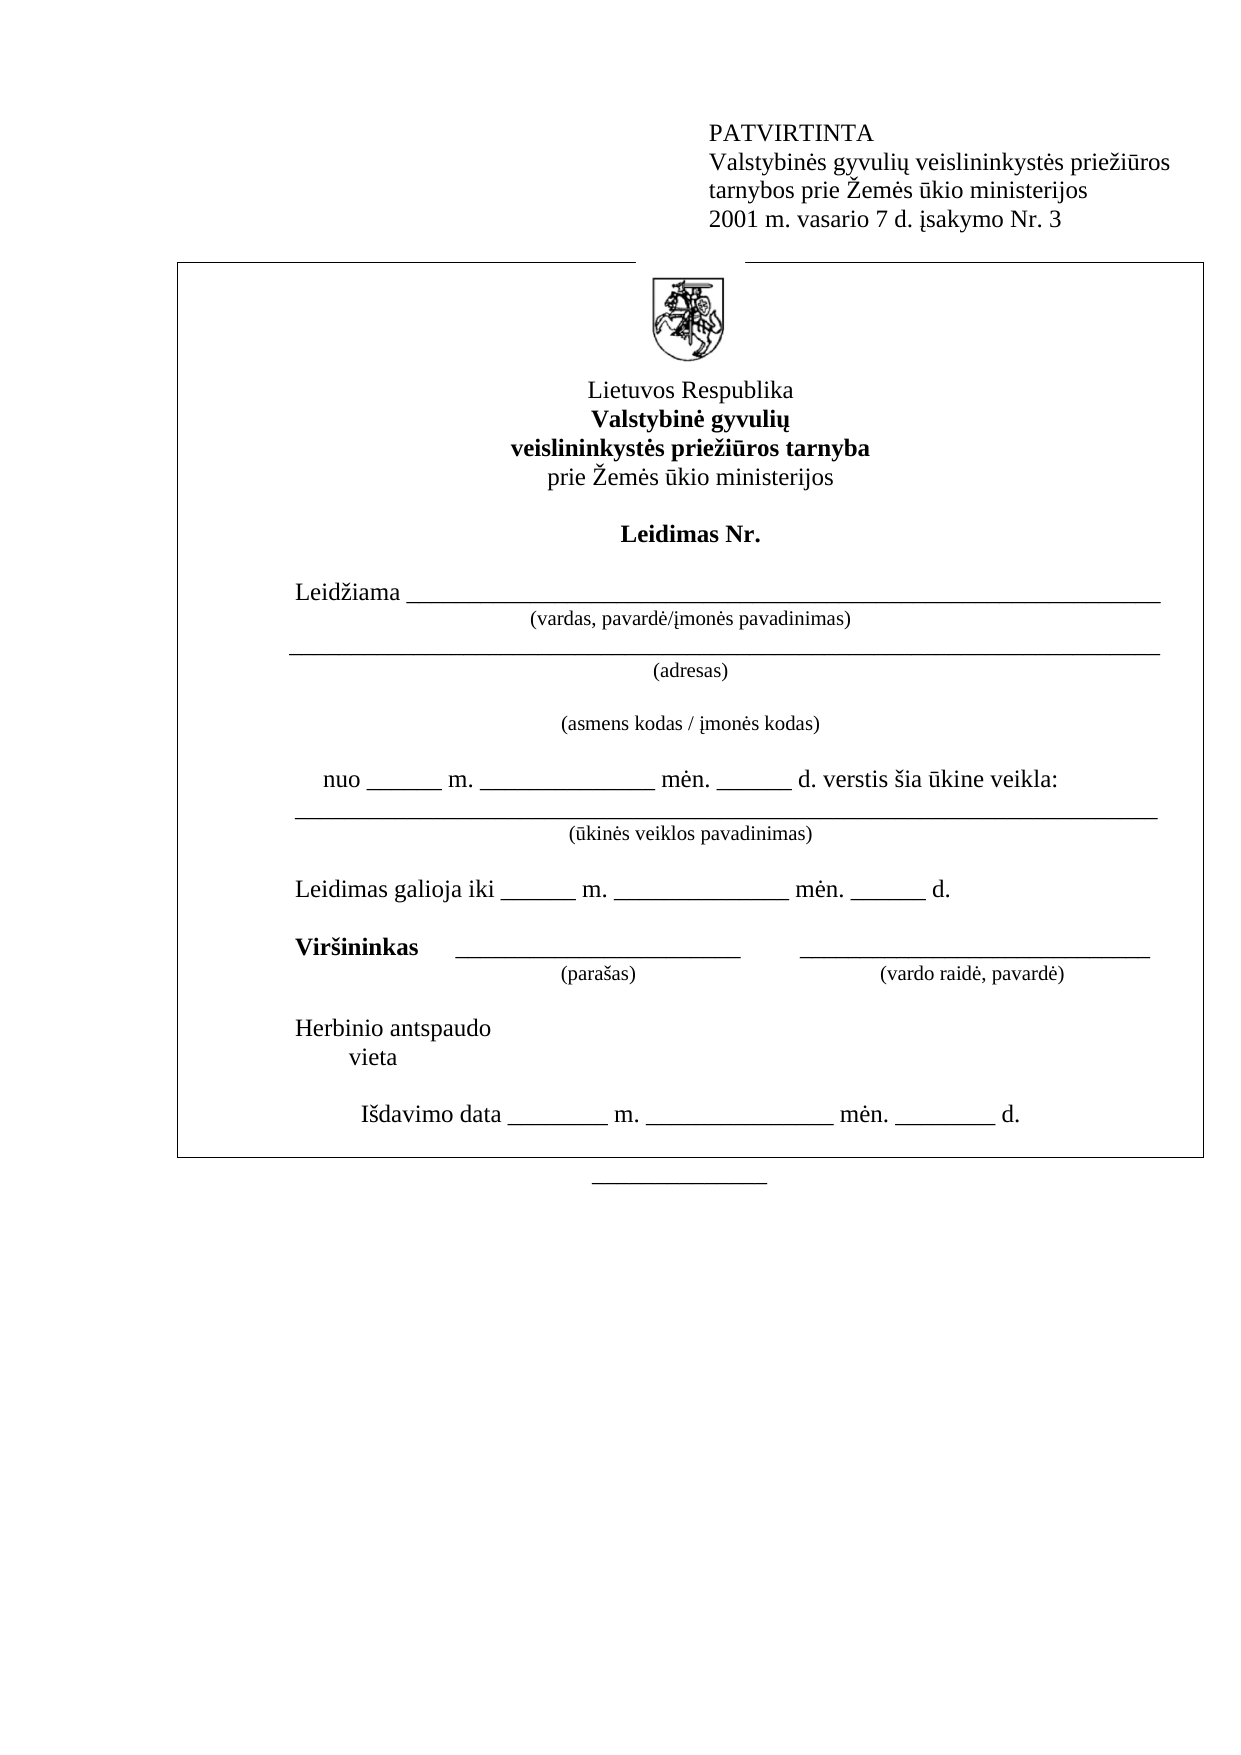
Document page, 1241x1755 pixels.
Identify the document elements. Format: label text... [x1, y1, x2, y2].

text tarnybos prie Žemės ūkio ministerijos [177, 176, 1181, 204]
text ______________ [177, 1158, 1181, 1187]
text PATVIRTINTA [709, 118, 1181, 147]
text 2001 m. vasario 7 d. įsakymo Nr. 3 [177, 204, 1181, 233]
text Valstybinės gyvulių veislininkystės priežiūros [177, 147, 1181, 176]
table_header Lietuvos Respublika Valstybinė gyvulių veislininkystės priežiūros tarnyba prie Žemės ūkio ministerijos Leidimas Nr. Leidžiama (vardas, pavardė/įmonės pavadinimas) (adresas) (asmens kodas / įmonės kodas) nuo ______ m. ______________ mėn. ______ d. verstis šia ūkine veikla: _____________________________________________________________________ (ūkinės veiklos pavadinimas) Leidimas galioja iki ______ m. ______________ mėn. ______ d. Viršininkas (parašas) (vardo raidė, pavardė) Herbinio antspaudo vieta Išdavimo data ________ m. _______________ mėn. ________ d. [178, 263, 1203, 1157]
